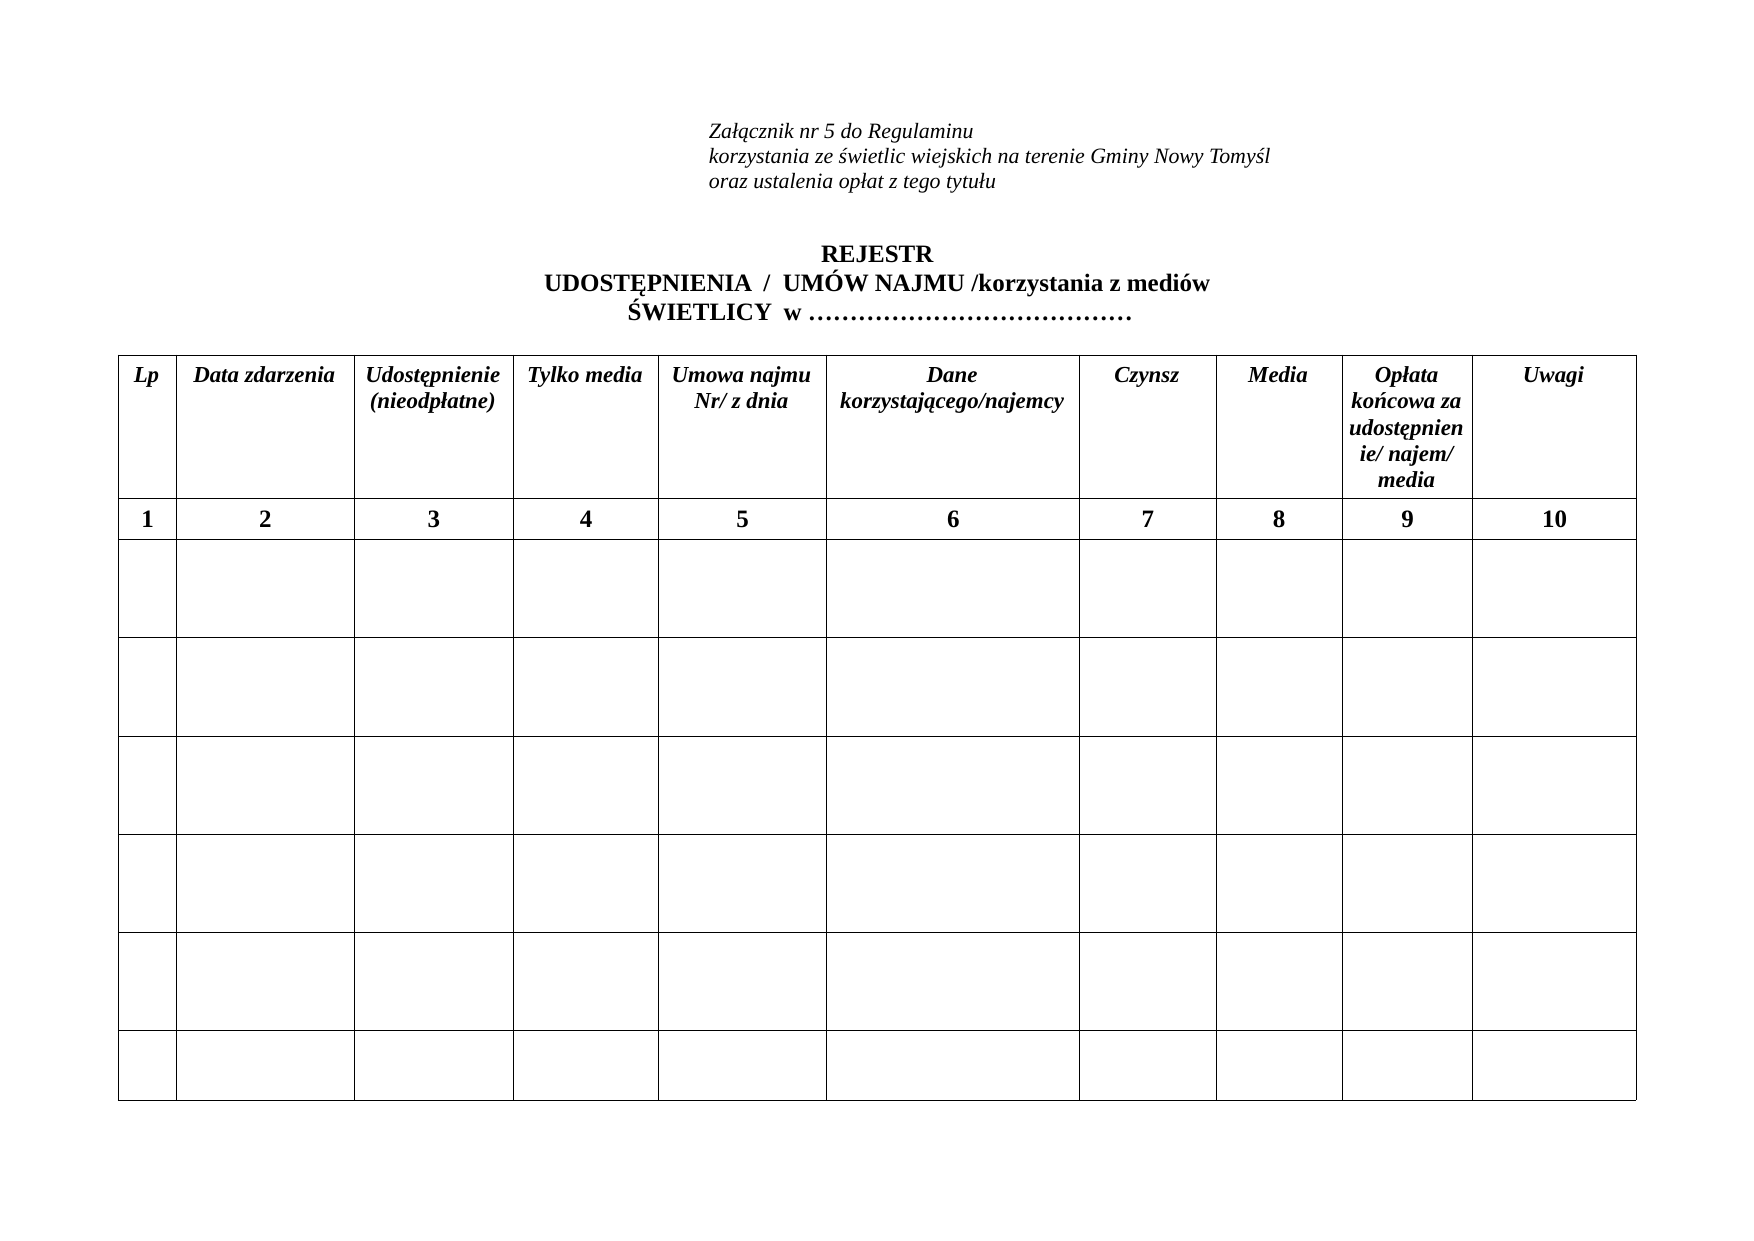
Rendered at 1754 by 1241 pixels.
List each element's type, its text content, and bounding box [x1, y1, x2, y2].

table_cell 2 [177, 499, 354, 539]
table_header Data zdarzenia [177, 356, 354, 498]
table_cell [1217, 1031, 1342, 1100]
table_cell 3 [355, 499, 513, 539]
table_cell [1343, 540, 1472, 637]
table_cell [119, 638, 176, 736]
table_cell [1473, 835, 1636, 932]
table_cell [827, 835, 1079, 932]
table_cell [1080, 933, 1216, 1030]
table_cell [177, 933, 354, 1030]
text UDOSTĘPNIENIA / UMÓW NAJMU /korzystania z mediów [118, 268, 1636, 297]
table_header Udostępnienie (nieodpłatne) [355, 356, 513, 498]
table_cell [355, 1031, 513, 1100]
table_cell [659, 638, 826, 736]
table_cell 4 [514, 499, 658, 539]
table_header Dane korzystającego/najemcy [827, 356, 1079, 498]
text korzystania ze świetlic wiejskich na terenie Gminy Nowy Tomyśl [709, 143, 1636, 168]
table_header Tylko media [514, 356, 658, 498]
table_cell [1217, 835, 1342, 932]
table_cell [1217, 540, 1342, 637]
table_cell [177, 1031, 354, 1100]
table_cell [119, 540, 176, 637]
table_cell [514, 835, 658, 932]
table_cell 6 [827, 499, 1079, 539]
table_cell [514, 540, 658, 637]
table_cell [1080, 1031, 1216, 1100]
table_cell 9 [1343, 499, 1472, 539]
table_cell 7 [1080, 499, 1216, 539]
table_cell [514, 933, 658, 1030]
table_header Media [1217, 356, 1342, 498]
table_cell [177, 540, 354, 637]
list oraz ustalenia opłat z tego tytułu [709, 168, 1636, 194]
table_header Czynsz [1080, 356, 1216, 498]
table_cell [827, 933, 1079, 1030]
table_cell 5 [659, 499, 826, 539]
table_cell [1217, 737, 1342, 834]
table_cell [827, 1031, 1079, 1100]
text Załącznik nr 5 do Regulaminu [709, 118, 1636, 143]
table_cell [177, 835, 354, 932]
table_cell [355, 835, 513, 932]
table_cell [827, 540, 1079, 637]
table_cell [1343, 835, 1472, 932]
table_header Umowa najmu Nr/ z dnia [659, 356, 826, 498]
table_cell 10 [1473, 499, 1636, 539]
table_cell [827, 737, 1079, 834]
table_cell [355, 638, 513, 736]
table_cell 1 [119, 499, 176, 539]
table_cell [1473, 933, 1636, 1030]
table_cell [1080, 540, 1216, 637]
table_cell [1473, 737, 1636, 834]
table_cell [177, 638, 354, 736]
table_cell [355, 540, 513, 637]
table_cell [1343, 638, 1472, 736]
table_cell [1217, 933, 1342, 1030]
table_cell [119, 1031, 176, 1100]
table_cell [119, 737, 176, 834]
table_cell 8 [1217, 499, 1342, 539]
table_cell [1080, 835, 1216, 932]
table_cell [659, 835, 826, 932]
table_cell [659, 933, 826, 1030]
table_header Opłata końcowa za udostępnienie/ najem/ media [1343, 356, 1472, 498]
text ŚWIETLICY w ………………………………… [118, 297, 1636, 326]
table_cell [659, 540, 826, 637]
text REJESTR [118, 239, 1636, 268]
table_cell [119, 933, 176, 1030]
table_cell [1473, 1031, 1636, 1100]
table_cell [1343, 933, 1472, 1030]
table_cell [177, 737, 354, 834]
table_cell [355, 933, 513, 1030]
table_cell [659, 1031, 826, 1100]
table_cell [119, 835, 176, 932]
table_cell [1217, 638, 1342, 736]
table_cell [827, 638, 1079, 736]
table_cell [355, 737, 513, 834]
table_cell [1343, 737, 1472, 834]
table_cell [1473, 638, 1636, 736]
table_cell [1080, 737, 1216, 834]
table_cell [514, 737, 658, 834]
table_cell [659, 737, 826, 834]
table_cell [1343, 1031, 1472, 1100]
table_header Uwagi [1473, 356, 1636, 498]
table_cell [514, 638, 658, 736]
table_header Lp [119, 356, 176, 498]
table_cell [1080, 638, 1216, 736]
table_cell [514, 1031, 658, 1100]
table_cell [1473, 540, 1636, 637]
